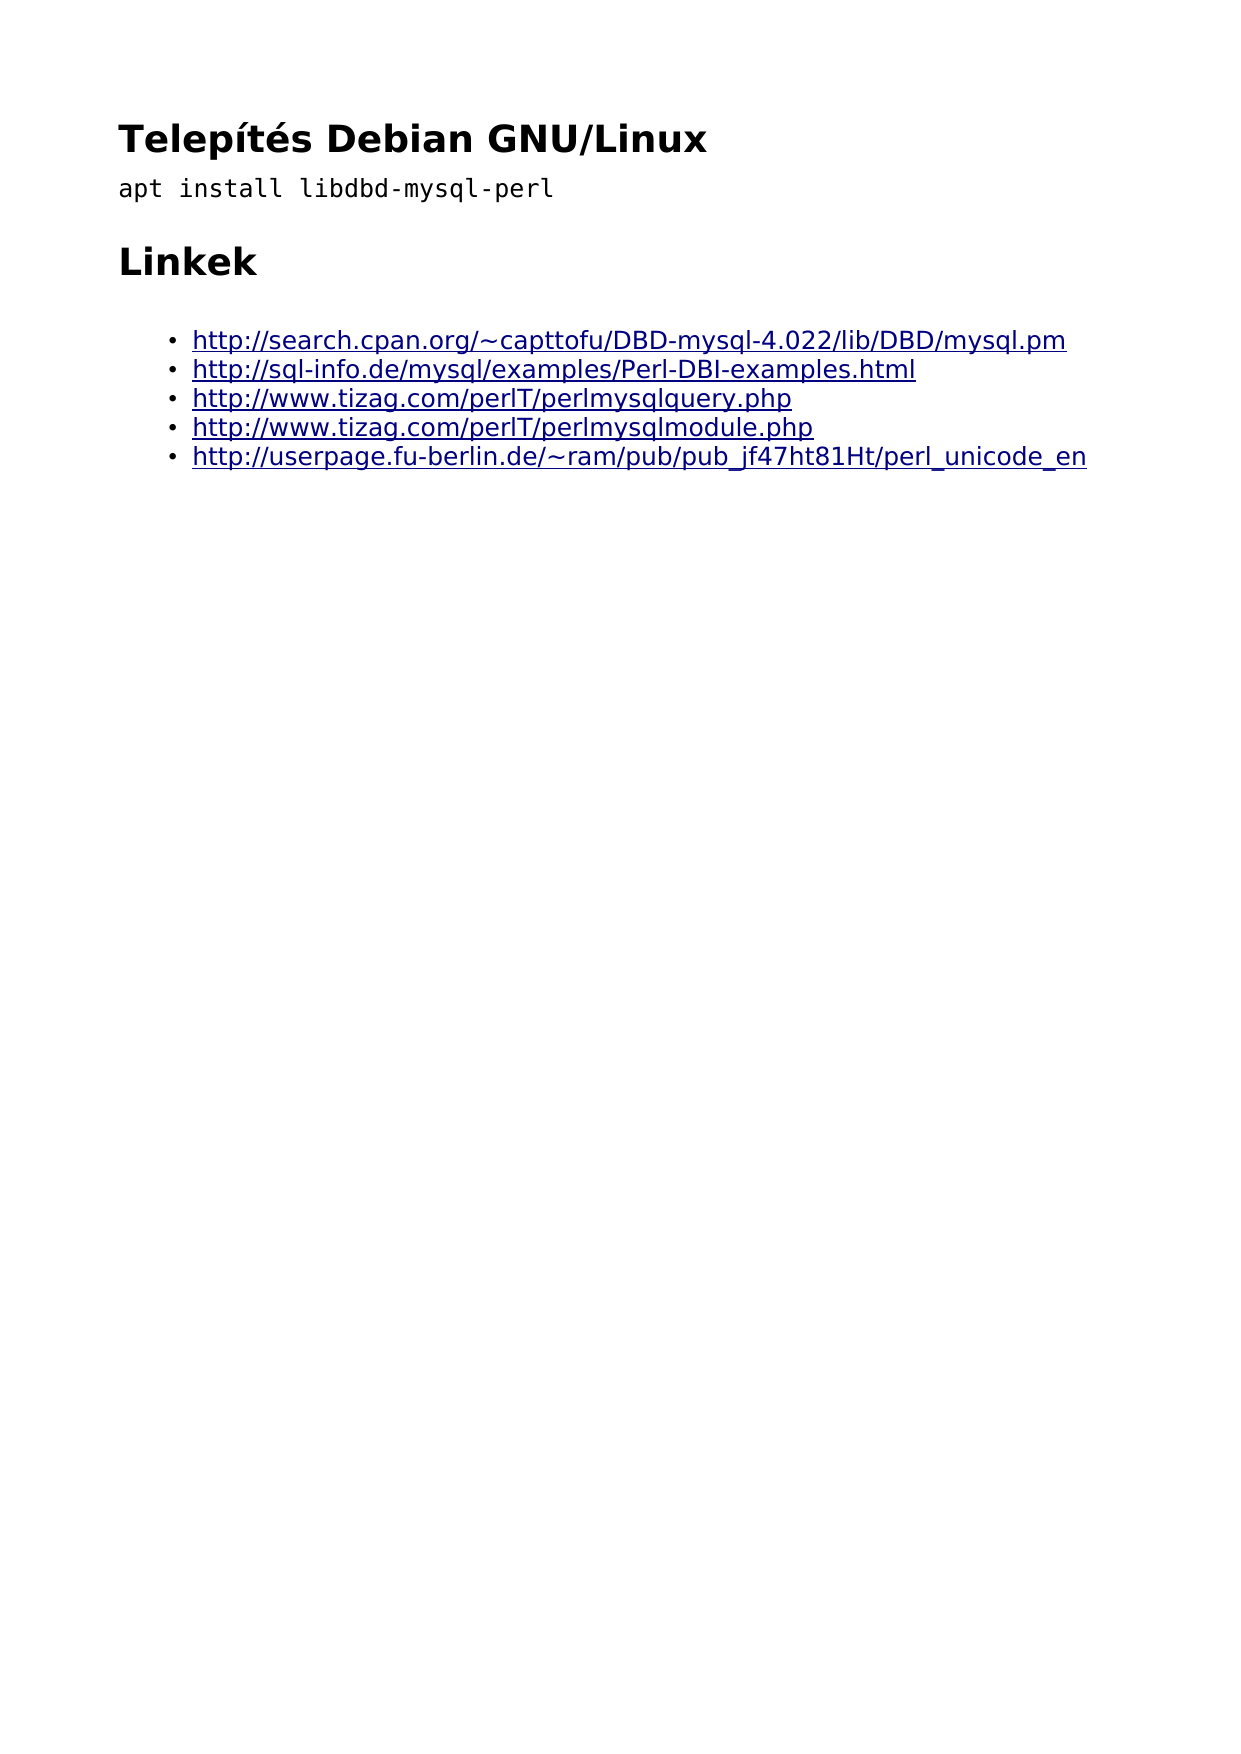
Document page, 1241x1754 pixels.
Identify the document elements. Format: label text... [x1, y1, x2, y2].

list http://www.tizag.com/perlT/perlmysqlquery.php [177, 384, 1122, 413]
list http://sql-info.de/mysql/examples/Perl-DBI-examples.html [177, 355, 1122, 384]
subtitle Linkek [118, 240, 1122, 284]
list http://search.cpan.org/~capttofu/DBD-mysql-4.022/lib/DBD/mysql.pm [177, 326, 1122, 355]
subtitle Telepítés Debian GNU/Linux [118, 118, 1122, 162]
text apt install libdbd-mysql-perl [118, 174, 1122, 203]
list http://www.tizag.com/perlT/perlmysqlmodule.php [177, 413, 1122, 442]
list http://userpage.fu-berlin.de/~ram/pub/pub_jf47ht81Ht/perl_unicode_en [177, 442, 1122, 472]
